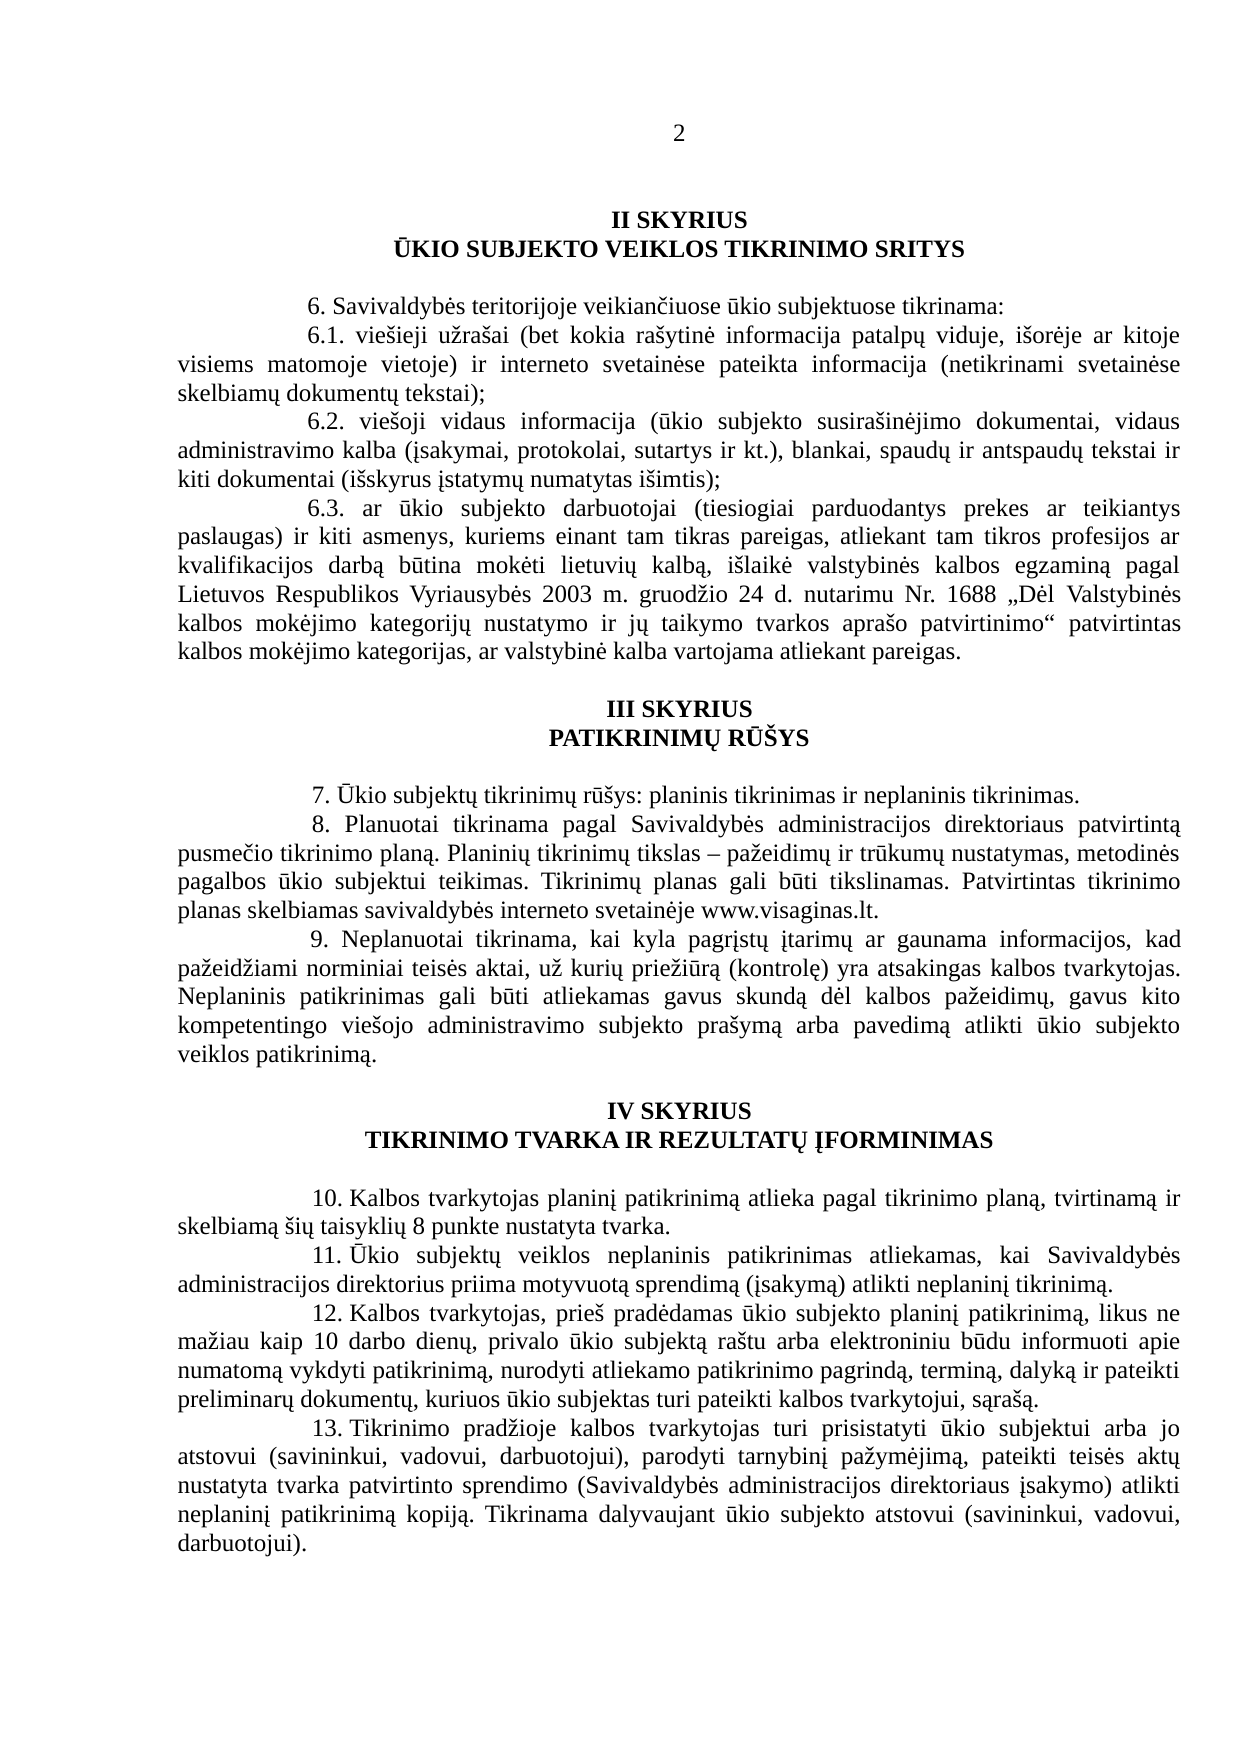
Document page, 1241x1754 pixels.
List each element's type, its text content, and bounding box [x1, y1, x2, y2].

text IV SKYRIUS [177, 1096, 1181, 1125]
text III SKYRIUS [177, 694, 1181, 723]
text PATIKRINIMŲ RŪŠYS [177, 723, 1181, 751]
text 10. Kalbos tvarkytojas planinį patikrinimą atlieka pagal tikrinimo planą, tvirtinamą ir skelbiamą šių taisyklių 8 punkte nustatyta tvarka. [177, 1183, 1181, 1240]
text 12. Kalbos tvarkytojas, prieš pradėdamas ūkio subjekto planinį patikrinimą, likus ne mažiau kaip 10 darbo dienų, privalo ūkio subjektą raštu arba elektroniniu būdu informuoti apie numatomą vykdyti patikrinimą, nurodyti atliekamo patikrinimo pagrindą, terminą, dalyką ir pateikti preliminarų dokumentų, kuriuos ūkio subjektas turi pateikti kalbos tvarkytojui, sąrašą. [177, 1298, 1181, 1413]
text 8. Planuotai tikrinama pagal Savivaldybės administracijos direktoriaus patvirtintą pusmečio tikrinimo planą. Planinių tikrinimų tikslas – pažeidimų ir trūkumų nustatymas, metodinės pagalbos ūkio subjektui teikimas. Tikrinimų planas gali būti tikslinamas. Patvirtintas tikrinimo planas skelbiamas savivaldybės interneto svetainėje www.visaginas.lt. [177, 809, 1181, 924]
text 7. Ūkio subjektų tikrinimų rūšys: planinis tikrinimas ir neplaninis tikrinimas. [177, 780, 1181, 809]
text TIKRINIMO TVARKA IR REZULTATŲ ĮFORMINIMAS [177, 1125, 1181, 1154]
text 9. Neplanuotai tikrinama, kai kyla pagrįstų įtarimų ar gaunama informacijos, kad pažeidžiami norminiai teisės aktai, už kurių priežiūrą (kontrolę) yra atsakingas kalbos tvarkytojas. Neplaninis patikrinimas gali būti atliekamas gavus skundą dėl kalbos pažeidimų, gavus kito kompetentingo viešojo administravimo subjekto prašymą arba pavedimą atlikti ūkio subjekto veiklos patikrinimą. [177, 924, 1181, 1068]
text 6.3. ar ūkio subjekto darbuotojai (tiesiogiai parduodantys prekes ar teikiantys paslaugas) ir kiti asmenys, kuriems einant tam tikras pareigas, atliekant tam tikros profesijos ar kvalifikacijos darbą būtina mokėti lietuvių kalbą, išlaikė valstybinės kalbos egzaminą pagal Lietuvos Respublikos Vyriausybės 2003 m. gruodžio 24 d. nutarimu Nr. 1688 „Dėl Valstybinės kalbos mokėjimo kategorijų nustatymo ir jų taikymo tvarkos aprašo patvirtinimo“ patvirtintas kalbos mokėjimo kategorijas, ar valstybinė kalba vartojama atliekant pareigas. [177, 493, 1181, 665]
text ŪKIO SUBJEKTO VEIKLOS TIKRINIMO SRITYS [177, 234, 1181, 263]
text 6.1. viešieji užrašai (bet kokia rašytinė informacija patalpų viduje, išorėje ar kitoje visiems matomoje vietoje) ir interneto svetainėse pateikta informacija (netikrinami svetainėse skelbiamų dokumentų tekstai); [177, 320, 1181, 406]
text 6.2. viešoji vidaus informacija (ūkio subjekto susirašinėjimo dokumentai, vidaus administravimo kalba (įsakymai, protokolai, sutartys ir kt.), blankai, spaudų ir antspaudų tekstai ir kiti dokumentai (išskyrus įstatymų numatytas išimtis); [177, 406, 1181, 493]
text 13. Tikrinimo pradžioje kalbos tvarkytojas turi prisistatyti ūkio subjektui arba jo atstovui (savininkui, vadovui, darbuotojui), parodyti tarnybinį pažymėjimą, pateikti teisės aktų nustatyta tvarka patvirtinto sprendimo (Savivaldybės administracijos direktoriaus įsakymo) atlikti neplaninį patikrinimą kopiją. Tikrinama dalyvaujant ūkio subjekto atstovui (savininkui, vadovui, darbuotojui). [177, 1413, 1181, 1556]
text 6. Savivaldybės teritorijoje veikiančiuose ūkio subjektuose tikrinama: [177, 291, 1181, 320]
text 11. Ūkio subjektų veiklos neplaninis patikrinimas atliekamas, kai Savivaldybės administracijos direktorius priima motyvuotą sprendimą (įsakymą) atlikti neplaninį tikrinimą. [177, 1240, 1181, 1298]
text II SKYRIUS [177, 205, 1181, 234]
